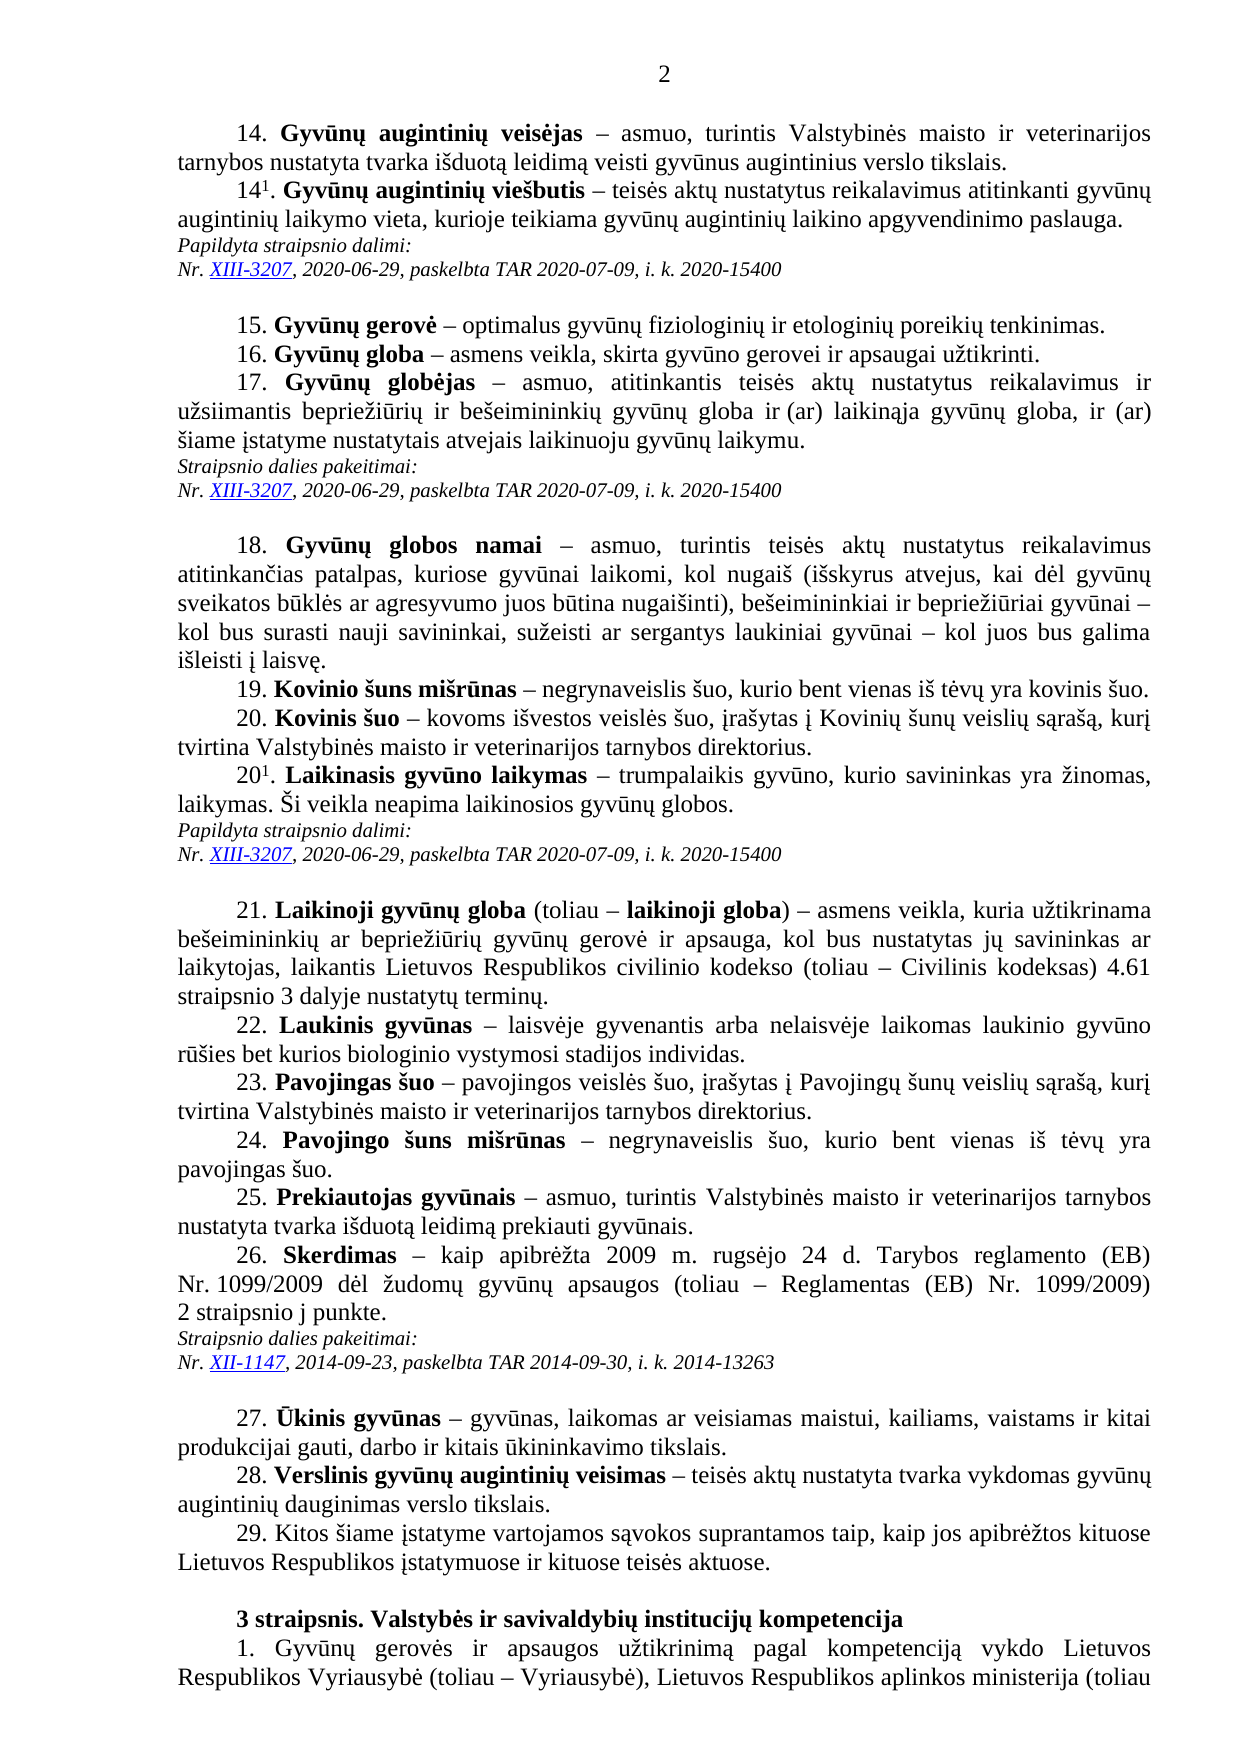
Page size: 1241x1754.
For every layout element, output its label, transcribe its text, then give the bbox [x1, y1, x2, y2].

text 23. Pavojingas šuo – pavojingos veislės šuo, įrašytas į Pavojingų šunų veislių sąrašą, kurį tvirtina Valstybinės maisto ir veterinarijos tarnybos direktorius. [177, 1067, 1152, 1125]
text 20. Kovinis šuo – kovoms išvestos veislės šuo, įrašytas į Kovinių šunų veislių sąrašą, kurį tvirtina Valstybinės maisto ir veterinarijos tarnybos direktorius. [177, 703, 1152, 761]
text 14. Gyvūnų augintinių veisėjas – asmuo, turintis Valstybinės maisto ir veterinarijos tarnybos nustatyta tvarka išduotą leidimą veisti gyvūnus augintinius verslo tikslais. [177, 118, 1152, 176]
text 3 straipsnis. Valstybės ir savivaldybių institucijų kompetencija [177, 1604, 1152, 1633]
text 24. Pavojingo šuns mišrūnas – negrynaveislis šuo, kurio bent vienas iš tėvų yra pavojingas šuo. [177, 1125, 1152, 1182]
text 1. Gyvūnų gerovės ir apsaugos užtikrinimą pagal kompetenciją vykdo Lietuvos Respublikos Vyriausybė (toliau – Vyriausybė), Lietuvos Respublikos aplinkos ministerija (toliau [177, 1633, 1152, 1691]
text 141. Gyvūnų augintinių viešbutis – teisės aktų nustatytus reikalavimus atitinkanti gyvūnų augintinių laikymo vieta, kurioje teikiama gyvūnų augintinių laikino apgyvendinimo paslauga. [177, 176, 1152, 233]
text Straipsnio dalies pakeitimai: [177, 454, 1152, 478]
text Straipsnio dalies pakeitimai: [177, 1326, 1152, 1350]
text 29. Kitos šiame įstatyme vartojamos sąvokos suprantamos taip, kaip jos apibrėžtos kituose Lietuvos Respublikos įstatymuose ir kituose teisės aktuose. [177, 1518, 1152, 1576]
text 19. Kovinio šuns mišrūnas – negrynaveislis šuo, kurio bent vienas iš tėvų yra kovinis šuo. [177, 674, 1152, 703]
text 22. Laukinis gyvūnas – laisvėje gyvenantis arba nelaisvėje laikomas laukinio gyvūno rūšies bet kurios biologinio vystymosi stadijos individas. [177, 1010, 1152, 1067]
text Nr. XIII-3207, 2020-06-29, paskelbta TAR 2020-07-09, i. k. 2020-15400 [177, 257, 1152, 281]
text 17. Gyvūnų globėjas – asmuo, atitinkantis teisės aktų nustatytus reikalavimus ir užsiimantis bepriežiūrių ir bešeimininkių gyvūnų globa ir (ar) laikinąja gyvūnų globa, ir (ar) šiame įstatyme nustatytais atvejais laikinuoju gyvūnų laikymu. [177, 367, 1152, 454]
text 28. Verslinis gyvūnų augintinių veisimas – teisės aktų nustatyta tvarka vykdomas gyvūnų augintinių dauginimas verslo tikslais. [177, 1461, 1152, 1518]
text Nr. XIII-3207, 2020-06-29, paskelbta TAR 2020-07-09, i. k. 2020-15400 [177, 478, 1152, 502]
text 201. Laikinasis gyvūno laikymas – trumpalaikis gyvūno, kurio savininkas yra žinomas, laikymas. Ši veikla neapima laikinosios gyvūnų globos. [177, 761, 1152, 818]
text 27. Ūkinis gyvūnas – gyvūnas, laikomas ar veisiamas maistui, kailiams, vaistams ir kitai produkcijai gauti, darbo ir kitais ūkininkavimo tikslais. [177, 1403, 1152, 1461]
text Nr. XII-1147, 2014-09-23, paskelbta TAR 2014-09-30, i. k. 2014-13263 [177, 1350, 1152, 1374]
text 16. Gyvūnų globa – asmens veikla, skirta gyvūno gerovei ir apsaugai užtikrinti. [177, 339, 1152, 367]
text 25. Prekiautojas gyvūnais – asmuo, turintis Valstybinės maisto ir veterinarijos tarnybos nustatyta tvarka išduotą leidimą prekiauti gyvūnais. [177, 1182, 1152, 1240]
text 26. Skerdimas – kaip apibrėžta 2009 m. rugsėjo 24 d. Tarybos reglamento (EB) Nr. 1099/2009 dėl žudomų gyvūnų apsaugos (toliau – Reglamentas (EB) Nr. 1099/2009) 2 straipsnio j punkte. [177, 1240, 1152, 1326]
text Papildyta straipsnio dalimi: [177, 233, 1152, 257]
text Nr. XIII-3207, 2020-06-29, paskelbta TAR 2020-07-09, i. k. 2020-15400 [177, 842, 1152, 866]
text 18. Gyvūnų globos namai – asmuo, turintis teisės aktų nustatytus reikalavimus atitinkančias patalpas, kuriose gyvūnai laikomi, kol nugaiš (išskyrus atvejus, kai dėl gyvūnų sveikatos būklės ar agresyvumo juos būtina nugaišinti), bešeimininkiai ir bepriežiūriai gyvūnai – kol bus surasti nauji savininkai, sužeisti ar sergantys laukiniai gyvūnai – kol juos bus galima išleisti į laisvę. [177, 531, 1152, 674]
text Papildyta straipsnio dalimi: [177, 818, 1152, 842]
text 15. Gyvūnų gerovė – optimalus gyvūnų fiziologinių ir etologinių poreikių tenkinimas. [177, 310, 1152, 339]
text 21. Laikinoji gyvūnų globa (toliau – laikinoji globa) – asmens veikla, kuria užtikrinama bešeimininkių ar bepriežiūrių gyvūnų gerovė ir apsauga, kol bus nustatytas jų savininkas ar laikytojas, laikantis Lietuvos Respublikos civilinio kodekso (toliau – Civilinis kodeksas) 4.61 straipsnio 3 dalyje nustatytų terminų. [177, 895, 1152, 1010]
